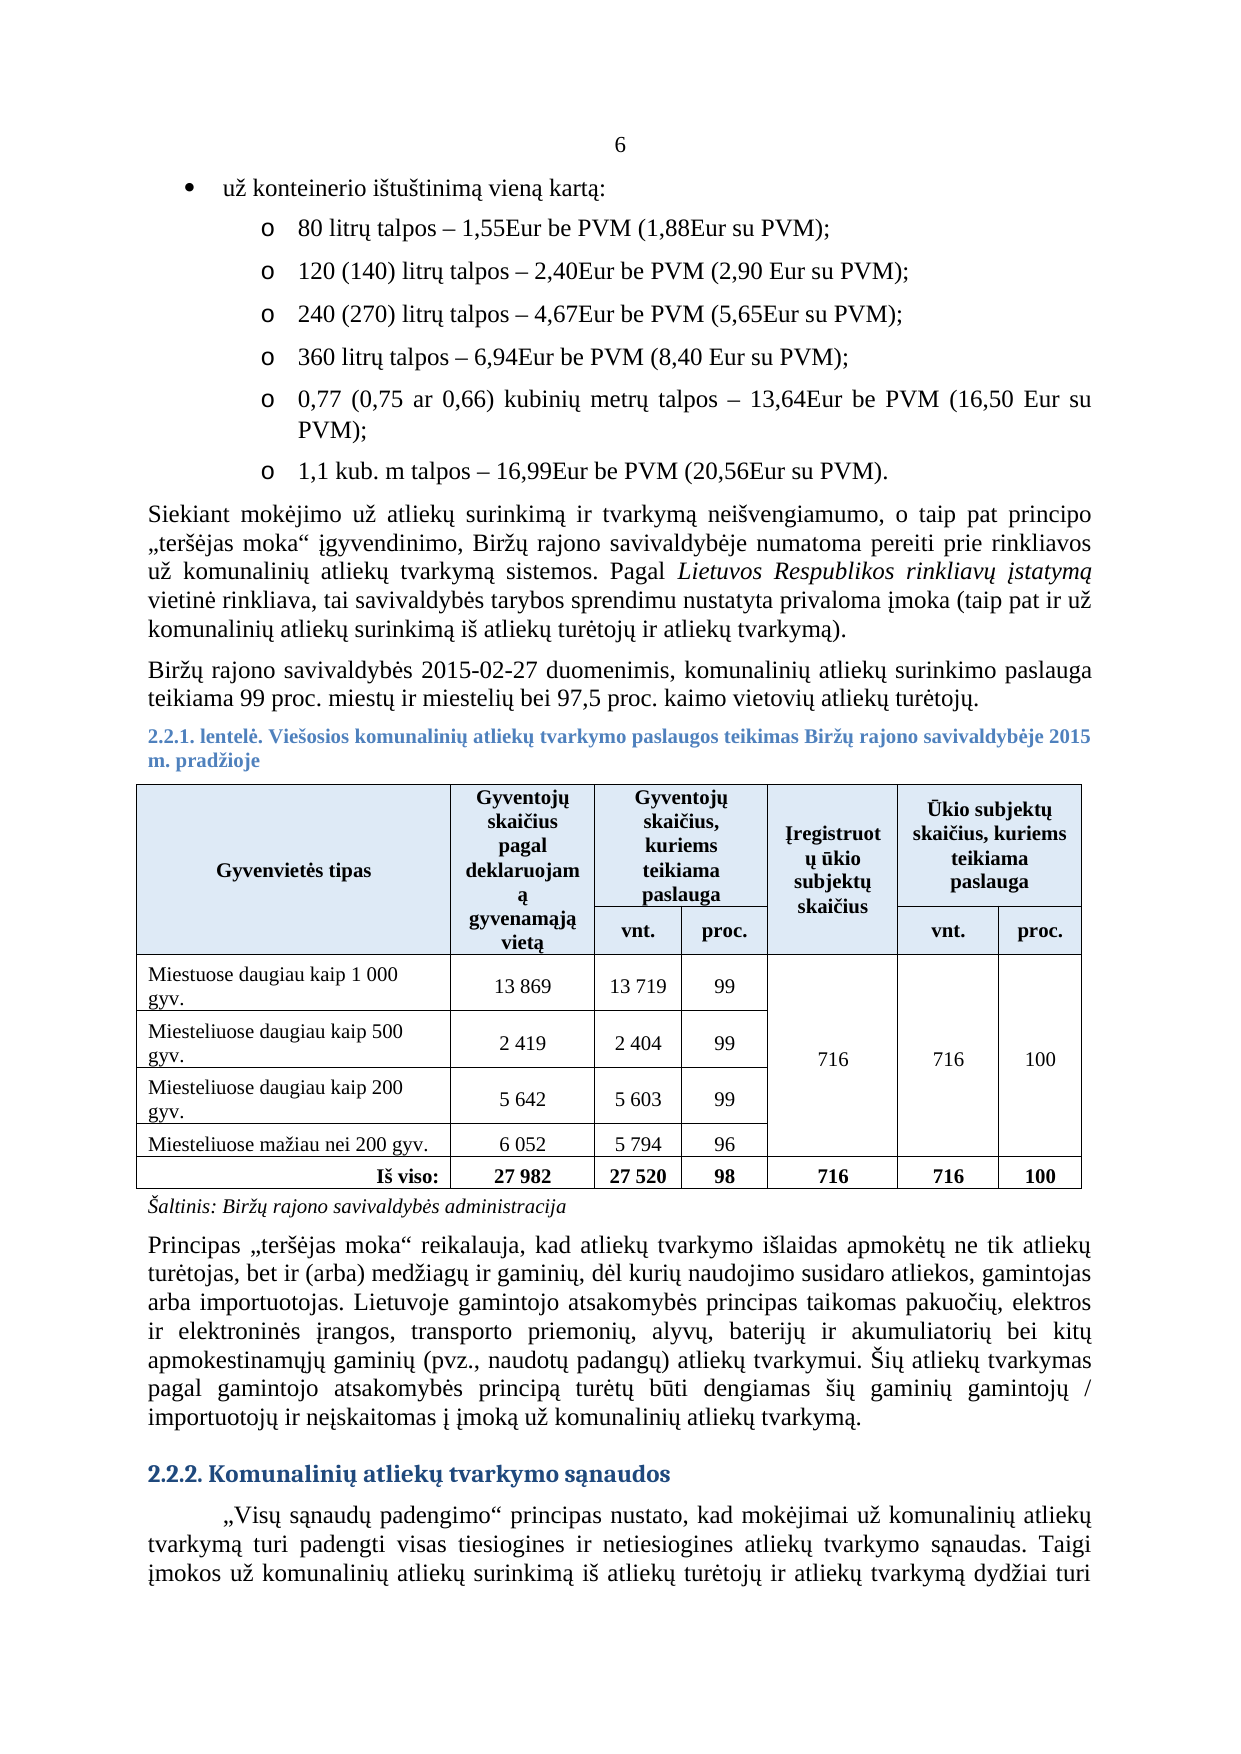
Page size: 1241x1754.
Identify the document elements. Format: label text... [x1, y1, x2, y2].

text Biržų rajono savivaldybės 2015-02-27 duomenimis, komunalinių atliekų surinkimo paslauga teikiama 99 proc. miestų ir miestelių bei 97,5 proc. kaimo vietovių atliekų turėtojų. [148, 655, 1092, 712]
text o 80 litrų talpos – 1,55Eur be PVM (1,88Eur su PVM); [260, 213, 1092, 244]
table_cell 2 404 [595, 1011, 681, 1067]
table_cell 6 052 [451, 1124, 594, 1156]
table_cell vnt. [595, 907, 681, 954]
table_cell proc. [999, 907, 1081, 954]
table_header Gyventojų skaičius, kuriems teikiama paslauga [595, 785, 767, 906]
table_cell 27 520 [595, 1157, 681, 1188]
text o 120 (140) litrų talpos – 2,40Eur be PVM (2,90 Eur su PVM); [260, 256, 1092, 287]
table_cell 99 [682, 1068, 767, 1123]
table_cell 13 869 [451, 955, 594, 1010]
table_header Įregistruotų ūkio subjektų skaičius [768, 785, 897, 954]
text o 1,1 kub. m talpos – 16,99Eur be PVM (20,56Eur su PVM). [260, 456, 1092, 487]
table_header Ūkio subjektų skaičius, kuriems teikiama paslauga [898, 785, 1081, 906]
text „Visų sąnaudų padengimo“ principas nustato, kad mokėjimai už komunalinių atliekų tvarkymą turi padengti visas tiesiogines ir netiesiogines atliekų tvarkymo sąnaudas. Taigi įmokos už komunalinių atliekų surinkimą iš atliekų turėtojų ir atliekų tvarkymą dydžiai turi [148, 1501, 1092, 1587]
table_cell Miesteliuose mažiau nei 200 gyv. [137, 1124, 450, 1156]
table_cell 100 [999, 955, 1081, 1156]
table_cell 27 982 [451, 1157, 594, 1188]
table_cell 2 419 [451, 1011, 594, 1067]
table_cell 5 603 [595, 1068, 681, 1123]
table_cell 5 794 [595, 1124, 681, 1156]
table_header Gyventojų skaičius pagal deklaruojamą gyvenamąją vietą [451, 785, 594, 954]
table_cell Miesteliuose daugiau kaip 200 gyv. [137, 1068, 450, 1123]
table_cell 98 [682, 1157, 767, 1188]
text  už konteinerio ištuštinimą vieną kartą: [185, 173, 1092, 201]
text 2.2.1. lentelė. Viešosios komunalinių atliekų tvarkymo paslaugos teikimas Biržų rajono savivaldybėje 2015 m. pradžioje [148, 724, 1092, 772]
table_cell Miestuose daugiau kaip 1 000 gyv. [137, 955, 450, 1010]
table_cell 96 [682, 1124, 767, 1156]
text o 360 litrų talpos – 6,94Eur be PVM (8,40 Eur su PVM); [260, 342, 1092, 373]
table_cell 13 719 [595, 955, 681, 1010]
text Šaltinis: Biržų rajono savivaldybės administracija [148, 1194, 1092, 1218]
text o 0,77 (0,75 ar 0,66) kubinių metrų talpos – 13,64Eur be PVM (16,50 Eur su PVM); [260, 384, 1092, 444]
table_cell 99 [682, 955, 767, 1010]
text o 240 (270) litrų talpos – 4,67Eur be PVM (5,65Eur su PVM); [260, 299, 1092, 330]
table_cell 100 [999, 1157, 1081, 1188]
table_cell Iš viso: [137, 1157, 450, 1188]
table_cell 716 [898, 1157, 998, 1188]
table_cell 716 [768, 1157, 897, 1188]
table_cell 716 [898, 955, 998, 1156]
table_cell vnt. [898, 907, 998, 954]
table_header Gyvenvietės tipas [137, 785, 450, 954]
text Principas „teršėjas moka“ reikalauja, kad atliekų tvarkymo išlaidas apmokėtų ne tik atliekų turėtojas, bet ir (arba) medžiagų ir gaminių, dėl kurių naudojimo susidaro atliekos, gamintojas arba importuotojas. Lietuvoje gamintojo atsakomybės principas taikomas pakuočių, elektros ir elektroninės įrangos, transporto priemonių, alyvų, baterijų ir akumuliatorių bei kitų apmokestinamųjų gaminių (pvz., naudotų padangų) atliekų tvarkymui. Šių atliekų tvarkymas pagal gamintojo atsakomybės principą turėtų būti dengiamas šių gaminių gamintojų / importuotojų ir neįskaitomas į įmoką už komunalinių atliekų tvarkymą. [148, 1230, 1092, 1431]
table_cell 716 [768, 955, 897, 1156]
subtitle 2.2.2. Komunalinių atliekų tvarkymo sąnaudos [148, 1460, 1092, 1488]
text Siekiant mokėjimo už atliekų surinkimą ir tvarkymą neišvengiamumo, o taip pat principo „teršėjas moka“ įgyvendinimo, Biržų rajono savivaldybėje numatoma pereiti prie rinkliavos už komunalinių atliekų tvarkymą sistemos. Pagal Lietuvos Respublikos rinkliavų įstatymą vietinė rinkliava, tai savivaldybės tarybos sprendimu nustatyta privaloma įmoka (taip pat ir už komunalinių atliekų surinkimą iš atliekų turėtojų ir atliekų tvarkymą). [148, 499, 1092, 643]
table_cell 99 [682, 1011, 767, 1067]
table_cell proc. [682, 907, 767, 954]
table_cell 5 642 [451, 1068, 594, 1123]
table_cell Miesteliuose daugiau kaip 500 gyv. [137, 1011, 450, 1067]
